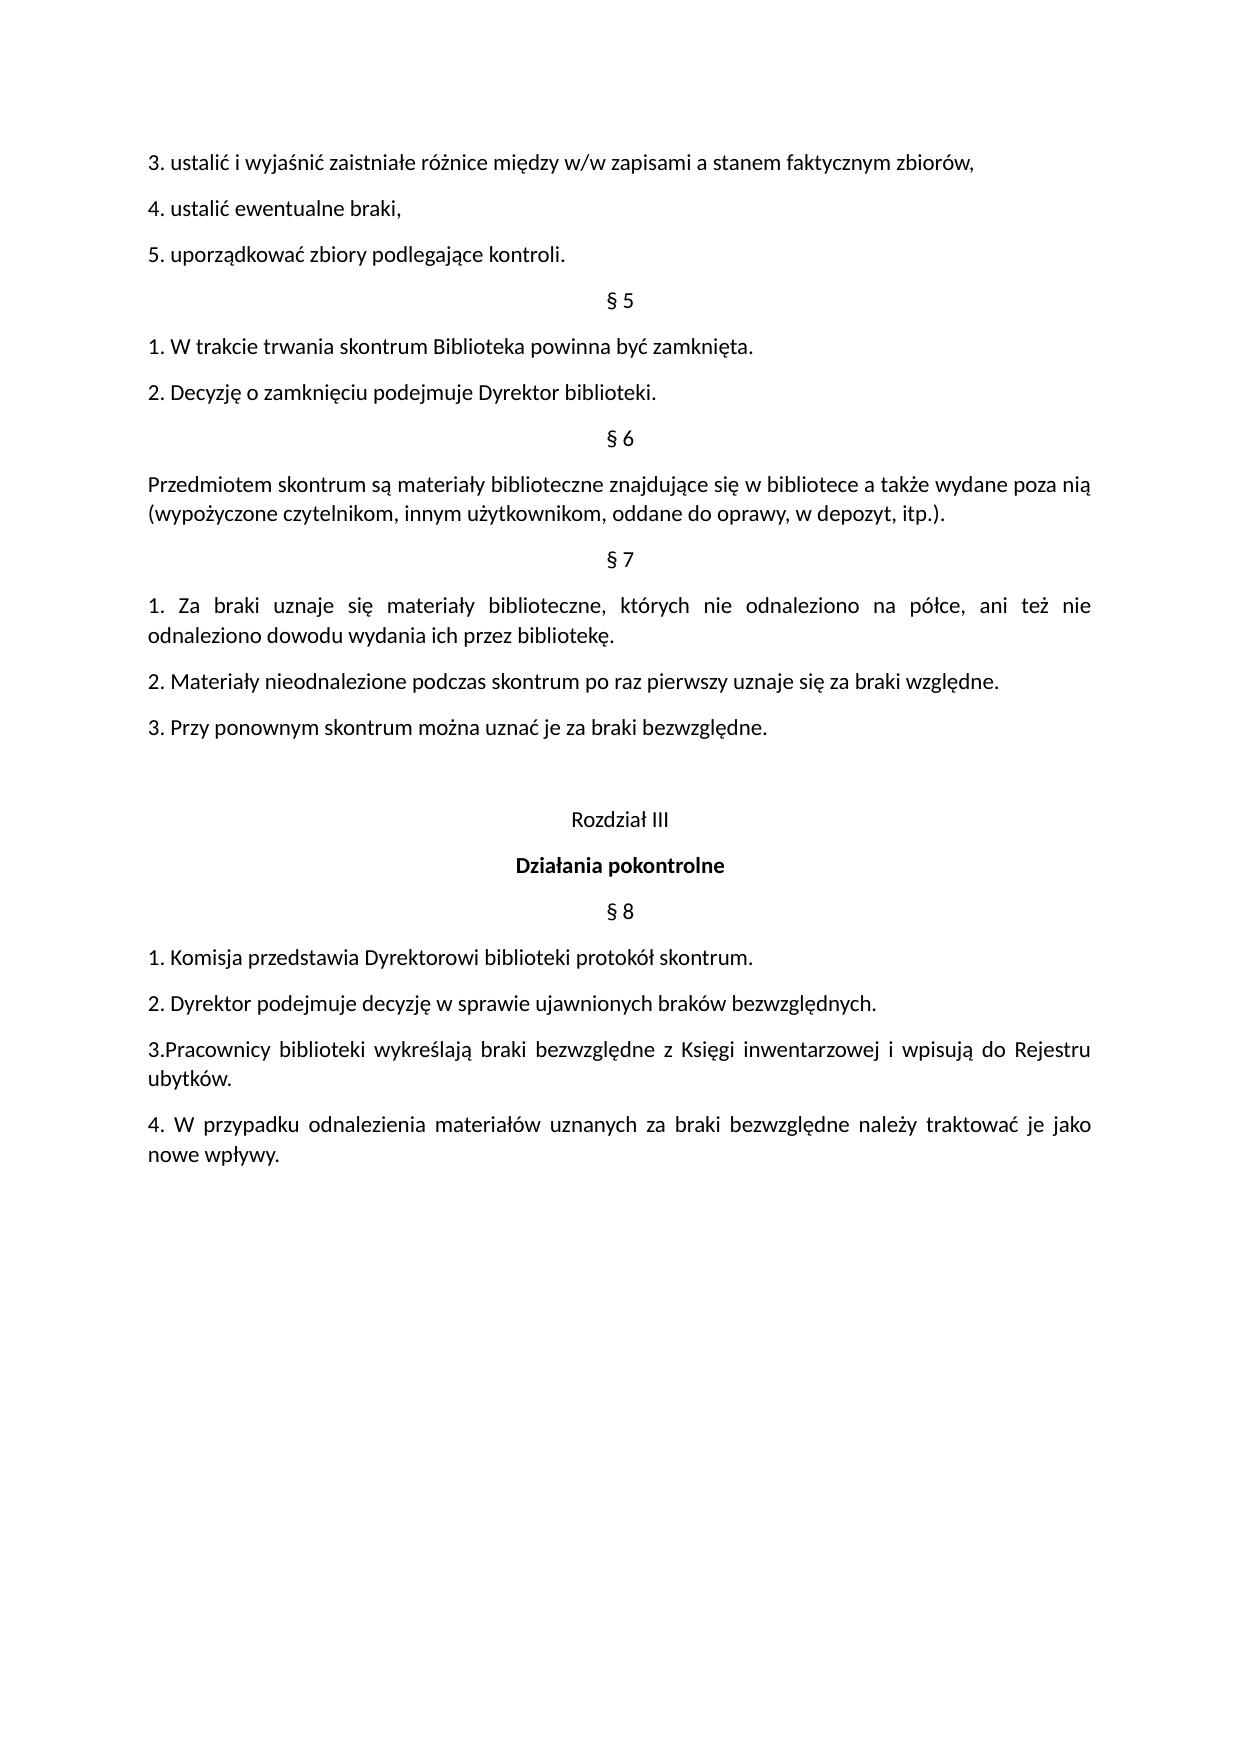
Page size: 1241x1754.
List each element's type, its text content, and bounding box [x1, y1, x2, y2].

text 1. Komisja przedstawia Dyrektorowi biblioteki protokół skontrum. [148, 943, 1093, 971]
text 2. Decyzję o zamknięciu podejmuje Dyrektor biblioteki. [148, 378, 1093, 406]
text 3.Pracownicy biblioteki wykreślają braki bezwzględne z Księgi inwentarzowej i wpisują do Rejestru ubytków. [148, 1035, 1093, 1092]
text Rozdział III [148, 805, 1093, 833]
text § 6 [148, 424, 1093, 452]
text 4. ustalić ewentualne braki, [148, 194, 1093, 222]
text § 7 [148, 545, 1093, 573]
text Przedmiotem skontrum są materiały biblioteczne znajdujące się w bibliotece a także wydane poza nią (wypożyczone czytelnikom, innym użytkownikom, oddane do oprawy, w depozyt, itp.). [148, 470, 1093, 527]
text Działania pokontrolne [148, 851, 1093, 879]
text § 5 [148, 286, 1093, 314]
text 1. W trakcie trwania skontrum Biblioteka powinna być zamknięta. [148, 332, 1093, 360]
text 3. ustalić i wyjaśnić zaistniałe różnice między w/w zapisami a stanem faktycznym zbiorów, [148, 148, 1093, 176]
text § 8 [148, 897, 1093, 925]
text 4. W przypadku odnalezienia materiałów uznanych za braki bezwzględne należy traktować je jako nowe wpływy. [148, 1111, 1093, 1168]
text 3. Przy ponownym skontrum można uznać je za braki bezwzględne. [148, 713, 1093, 741]
text 1. Za braki uznaje się materiały biblioteczne, których nie odnaleziono na półce, ani też nie odnaleziono dowodu wydania ich przez bibliotekę. [148, 591, 1093, 649]
text 5. uporządkować zbiory podlegające kontroli. [148, 240, 1093, 268]
text 2. Dyrektor podejmuje decyzję w sprawie ujawnionych braków bezwzględnych. [148, 989, 1093, 1017]
text 2. Materiały nieodnalezione podczas skontrum po raz pierwszy uznaje się za braki względne. [148, 667, 1093, 695]
